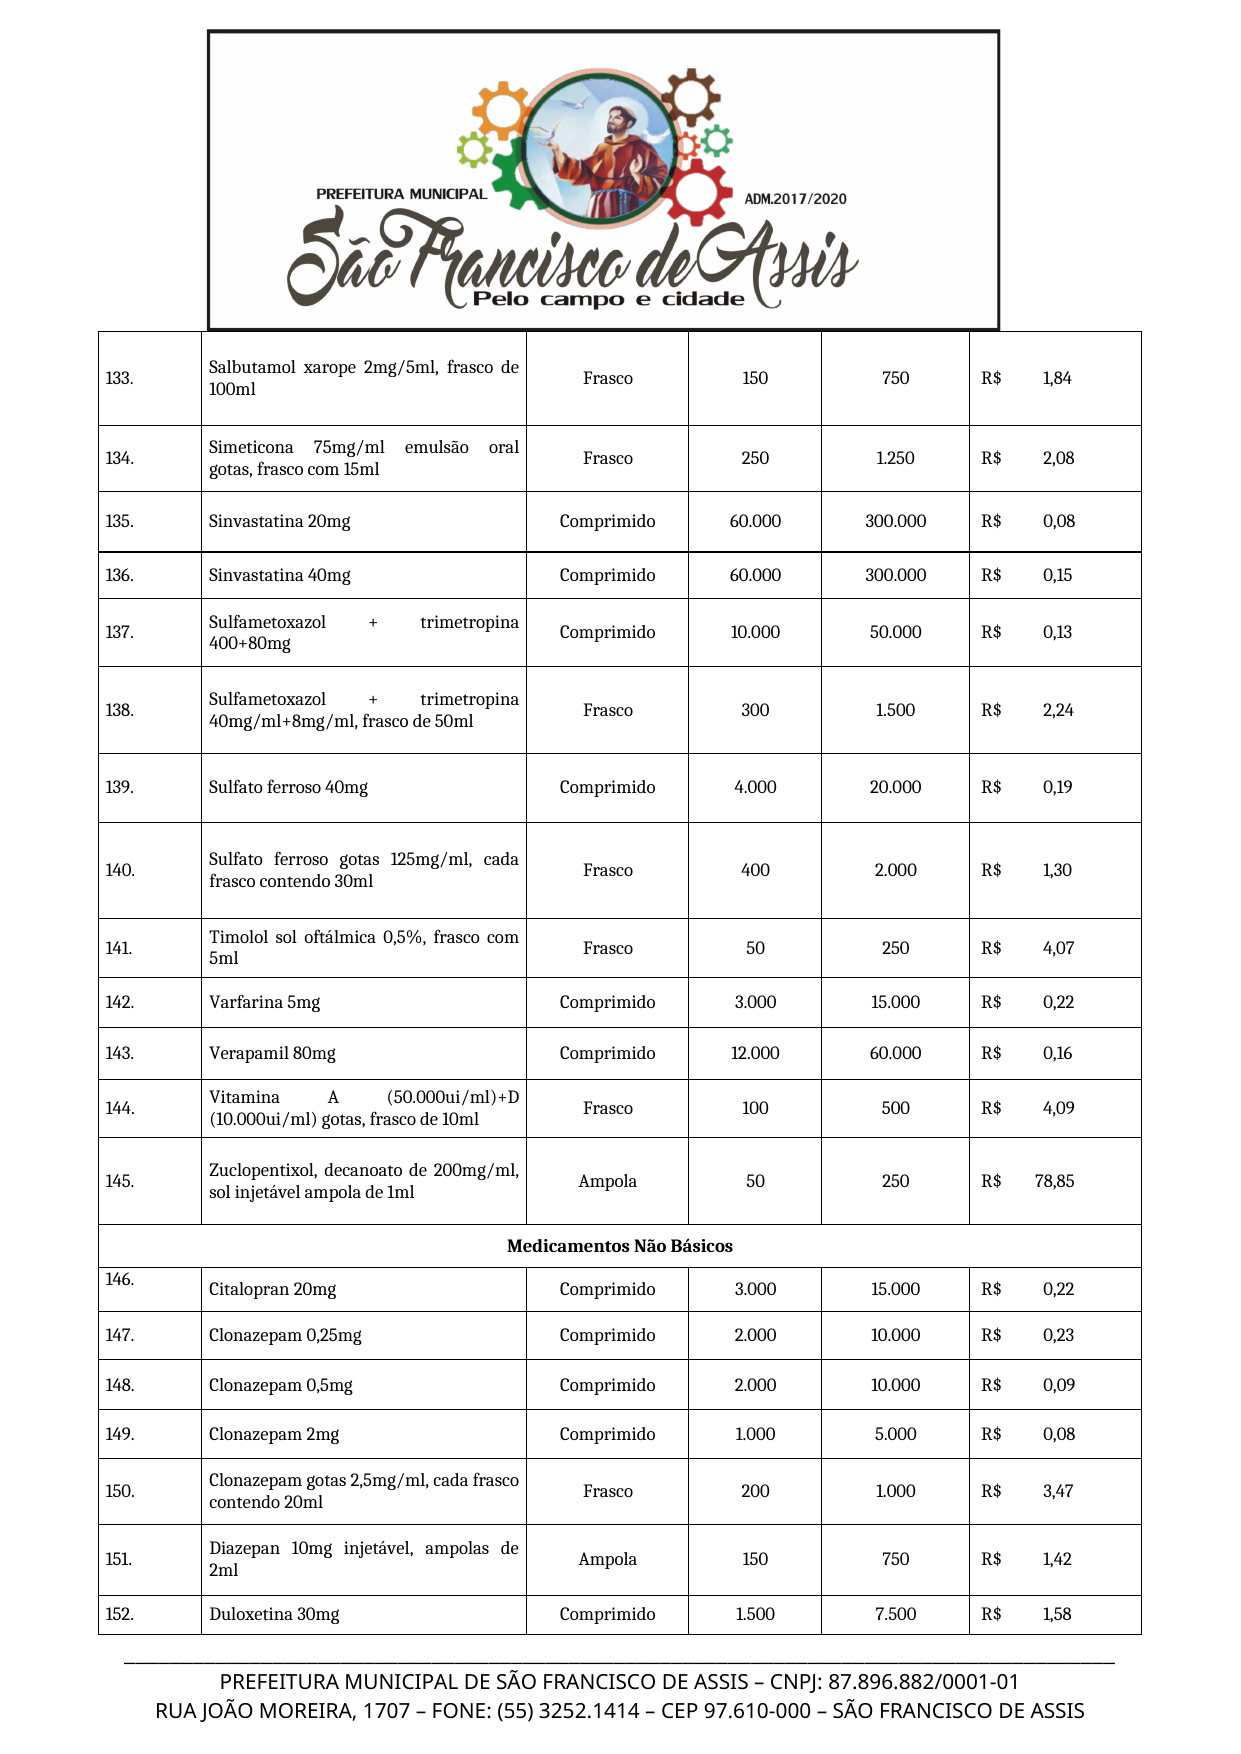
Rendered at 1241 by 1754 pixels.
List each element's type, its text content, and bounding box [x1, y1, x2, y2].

table_cell 4.000 [689, 754, 821, 822]
table_cell Sulfato ferroso 40mg [202, 754, 526, 822]
table_cell R$ 1,42 [970, 1525, 1141, 1594]
table_cell R$ 1,58 [970, 1596, 1141, 1634]
table_cell 200 [689, 1459, 821, 1523]
table_cell 60.000 [689, 553, 821, 598]
table_cell R$ 1,84 [970, 332, 1141, 425]
table_cell Comprimido [527, 978, 688, 1027]
table_cell 150 [689, 332, 821, 425]
table_cell Clonazepam 0,25mg [202, 1312, 526, 1359]
table_cell 150 [689, 1525, 821, 1594]
table_cell 137. [99, 599, 201, 666]
table_cell 138. [99, 667, 201, 753]
table_cell R$ 0,16 [970, 1028, 1141, 1078]
table_cell R$ 0,13 [970, 599, 1141, 666]
table_cell 136. [99, 553, 201, 598]
table_cell R$ 0,08 [970, 492, 1141, 551]
table_cell 146. [99, 1268, 201, 1311]
table_cell R$ 0,23 [970, 1312, 1141, 1359]
table_cell 15.000 [822, 1268, 969, 1311]
table_cell 148. [99, 1360, 201, 1409]
table_cell 750 [822, 332, 969, 425]
table_cell R$ 0,22 [970, 1268, 1141, 1311]
table_cell 1.000 [822, 1459, 969, 1523]
table_cell 2.000 [822, 823, 969, 918]
table_cell R$ 3,47 [970, 1459, 1141, 1523]
table_cell 2.000 [689, 1312, 821, 1359]
table_cell 3.000 [689, 1268, 821, 1311]
table_cell R$ 4,07 [970, 919, 1141, 977]
table_cell 133. [99, 332, 201, 425]
table_cell 142. [99, 978, 201, 1027]
table_cell 50.000 [822, 599, 969, 666]
table_cell R$ 4,09 [970, 1080, 1141, 1137]
table_cell 400 [689, 823, 821, 918]
table_cell 2.000 [689, 1360, 821, 1409]
table_cell Duloxetina 30mg [202, 1596, 526, 1634]
table_cell 135. [99, 492, 201, 551]
table_cell Comprimido [527, 754, 688, 822]
table_cell 149. [99, 1410, 201, 1458]
table_cell 7.500 [822, 1596, 969, 1634]
table_cell R$ 0,19 [970, 754, 1141, 822]
table_cell Varfarina 5mg [202, 978, 526, 1027]
table_cell Comprimido [527, 599, 688, 666]
table_cell 250 [822, 1138, 969, 1224]
table_cell 750 [822, 1525, 969, 1594]
table_cell Frasco [527, 919, 688, 977]
table_cell 250 [822, 919, 969, 977]
table_cell 140. [99, 823, 201, 918]
table_cell Clonazepam 2mg [202, 1410, 526, 1458]
table_cell R$ 2,24 [970, 667, 1141, 753]
table_cell Citalopran 20mg [202, 1268, 526, 1311]
table_cell Sulfametoxazol + trimetropina 400+80mg [202, 599, 526, 666]
table_cell 1.250 [822, 426, 969, 491]
table_cell 5.000 [822, 1410, 969, 1458]
table_cell Comprimido [527, 1360, 688, 1409]
table_cell 10.000 [822, 1312, 969, 1359]
table_cell Sinvastatina 20mg [202, 492, 526, 551]
table_cell 300 [689, 667, 821, 753]
table_cell Frasco [527, 667, 688, 753]
table_cell Frasco [527, 332, 688, 425]
table_cell Ampola [527, 1525, 688, 1594]
table_cell 1.000 [689, 1410, 821, 1458]
table_cell Salbutamol xarope 2mg/5ml, frasco de 100ml [202, 332, 526, 425]
table_cell 300.000 [822, 492, 969, 551]
table_cell 143. [99, 1028, 201, 1078]
table_cell R$ 0,15 [970, 553, 1141, 598]
table_cell 147. [99, 1312, 201, 1359]
table_cell Comprimido [527, 1312, 688, 1359]
table_cell 100 [689, 1080, 821, 1137]
table_cell Frasco [527, 1080, 688, 1137]
table_cell 141. [99, 919, 201, 977]
table_cell Medicamentos Não Básicos [99, 1225, 1141, 1267]
table_cell R$ 78,85 [970, 1138, 1141, 1224]
table_cell Verapamil 80mg [202, 1028, 526, 1078]
table_cell Comprimido [527, 1028, 688, 1078]
table_cell 1.500 [822, 667, 969, 753]
table_cell Sulfato ferroso gotas 125mg/ml, cada frasco contendo 30ml [202, 823, 526, 918]
table_cell Comprimido [527, 492, 688, 551]
table_cell Frasco [527, 823, 688, 918]
table_cell Simeticona 75mg/ml emulsão oral gotas, frasco com 15ml [202, 426, 526, 491]
table_cell 12.000 [689, 1028, 821, 1078]
table_cell 10.000 [822, 1360, 969, 1409]
table_cell 60.000 [822, 1028, 969, 1078]
table_cell Clonazepam gotas 2,5mg/ml, cada frasco contendo 20ml [202, 1459, 526, 1523]
table_cell 145. [99, 1138, 201, 1224]
table_cell 15.000 [822, 978, 969, 1027]
table_cell Vitamina A (50.000ui/ml)+D (10.000ui/ml) gotas, frasco de 10ml [202, 1080, 526, 1137]
table_cell Frasco [527, 1459, 688, 1523]
table_cell Ampola [527, 1138, 688, 1224]
table_cell 20.000 [822, 754, 969, 822]
table_cell R$ 0,08 [970, 1410, 1141, 1458]
table_cell Comprimido [527, 553, 688, 598]
table_cell 50 [689, 919, 821, 977]
table_cell Comprimido [527, 1410, 688, 1458]
table_cell R$ 0,22 [970, 978, 1141, 1027]
table_cell Clonazepam 0,5mg [202, 1360, 526, 1409]
table_cell Diazepan 10mg injetável, ampolas de 2ml [202, 1525, 526, 1594]
table_cell Sulfametoxazol + trimetropina 40mg/ml+8mg/ml, frasco de 50ml [202, 667, 526, 753]
table_cell 144. [99, 1080, 201, 1137]
table_cell R$ 2,08 [970, 426, 1141, 491]
table_cell Comprimido [527, 1596, 688, 1634]
table_cell 250 [689, 426, 821, 491]
table_cell 151. [99, 1525, 201, 1594]
table_cell 50 [689, 1138, 821, 1224]
table_cell 300.000 [822, 553, 969, 598]
table_cell Frasco [527, 426, 688, 491]
table_cell 10.000 [689, 599, 821, 666]
table_cell Comprimido [527, 1268, 688, 1311]
table_cell Sinvastatina 40mg [202, 553, 526, 598]
table_cell 150. [99, 1459, 201, 1523]
table_cell Zuclopentixol, decanoato de 200mg/ml, sol injetável ampola de 1ml [202, 1138, 526, 1224]
table_cell 1.500 [689, 1596, 821, 1634]
table_cell R$ 1,30 [970, 823, 1141, 918]
table_cell 152. [99, 1596, 201, 1634]
table_cell 134. [99, 426, 201, 491]
table_cell 139. [99, 754, 201, 822]
table_cell R$ 0,09 [970, 1360, 1141, 1409]
table_cell 3.000 [689, 978, 821, 1027]
table_cell Timolol sol oftálmica 0,5%, frasco com 5ml [202, 919, 526, 977]
table_cell 500 [822, 1080, 969, 1137]
table_cell 60.000 [689, 492, 821, 551]
